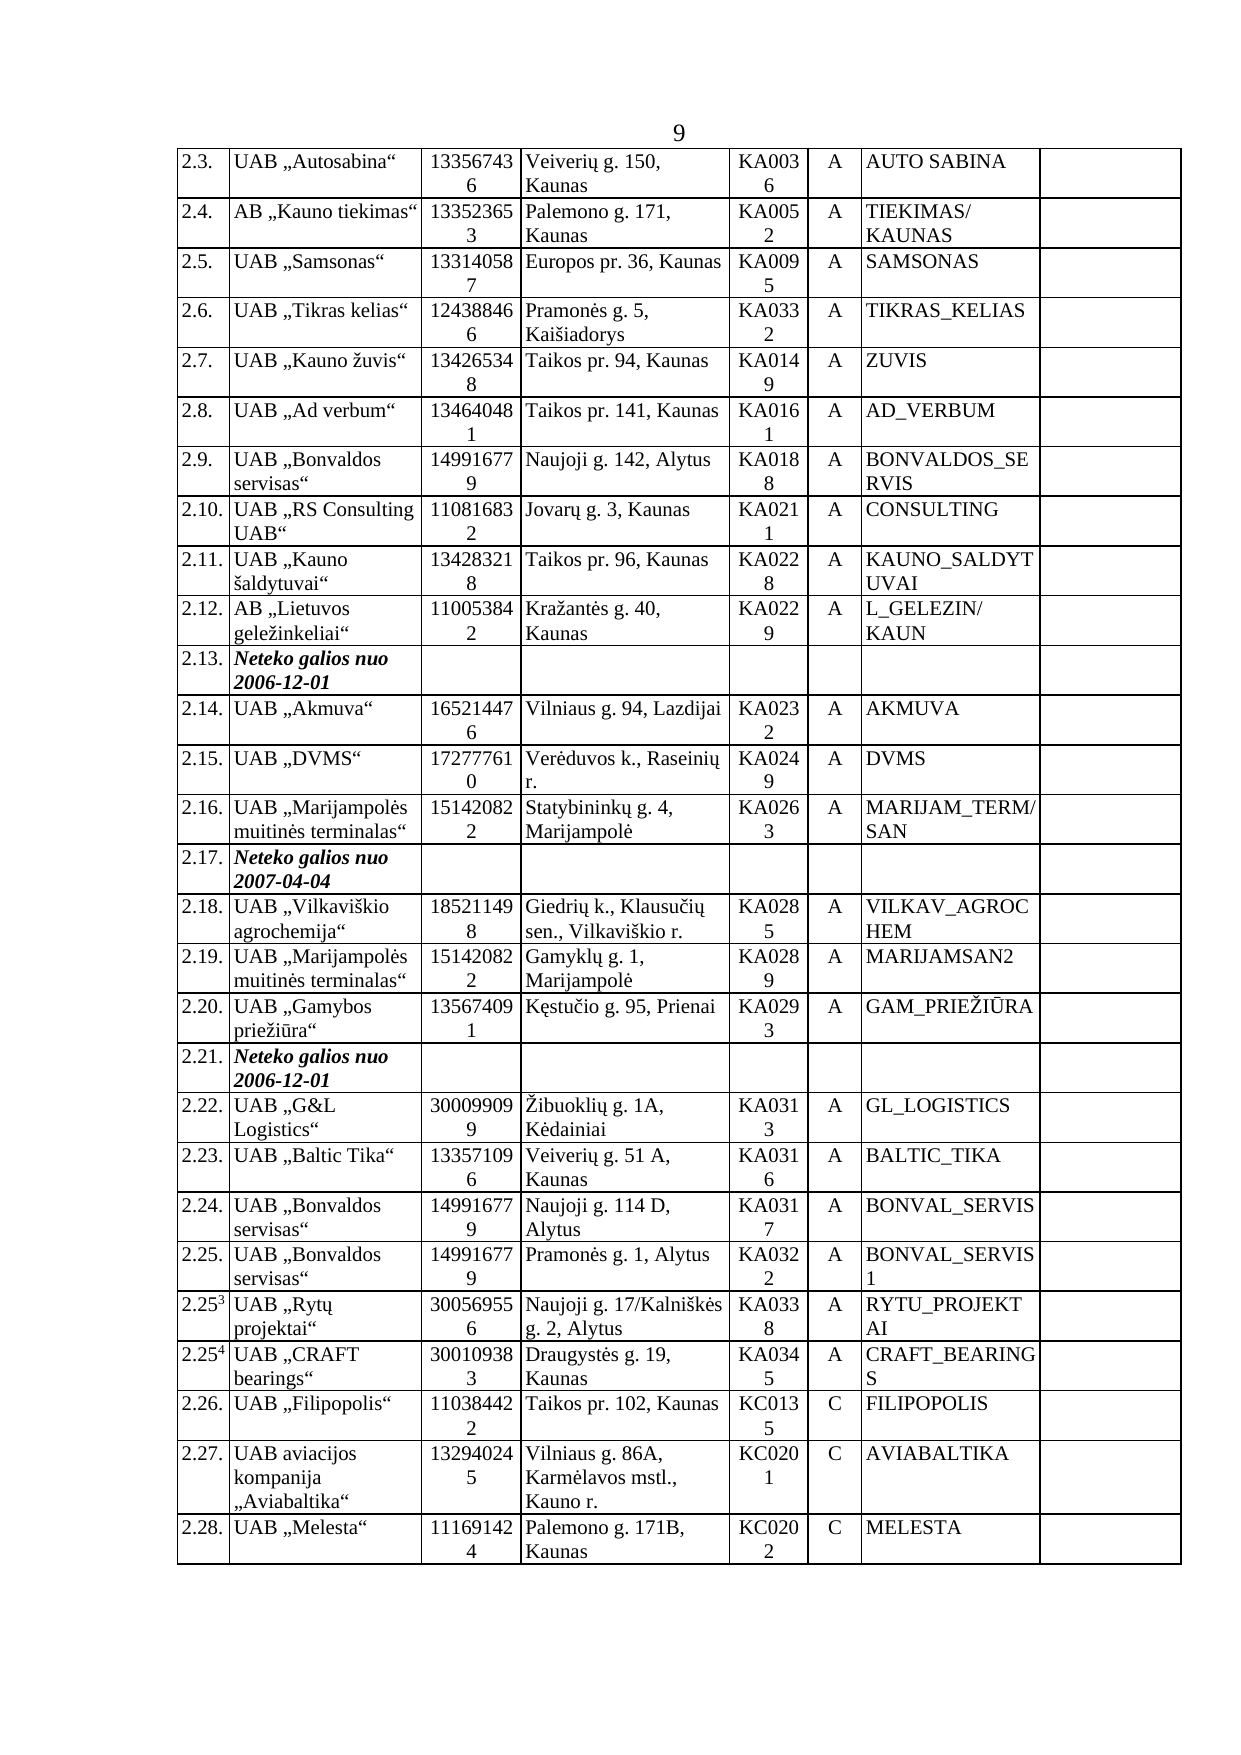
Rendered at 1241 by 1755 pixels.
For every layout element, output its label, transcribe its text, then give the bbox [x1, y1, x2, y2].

table_cell CONSULTING [862, 497, 1039, 545]
table_cell VILKAV_AGROCHEM [862, 895, 1039, 943]
table_cell 2.26. [178, 1391, 229, 1439]
table_cell KA0338 [730, 1292, 807, 1340]
table_cell KA0188 [730, 447, 807, 495]
table_cell [522, 1044, 729, 1092]
table_cell UAB „Kauno šaldytuvai“ [230, 547, 421, 595]
table_cell 2.3. [178, 149, 229, 197]
table_cell 2.9. [178, 447, 229, 495]
table_cell 2.4. [178, 199, 229, 247]
table_cell 151420822 [422, 795, 520, 843]
table_cell 134283218 [422, 547, 520, 595]
table_cell KA0149 [730, 348, 807, 396]
table_cell [1041, 249, 1180, 297]
table_cell MARIJAMSAN2 [862, 944, 1039, 992]
table_cell BONVAL_SERVIS [862, 1193, 1039, 1241]
table_cell UAB „Rytų projektai“ [230, 1292, 421, 1340]
table_cell 149916779 [422, 447, 520, 495]
table_cell Statybininkų g. 4, Marijampolė [522, 795, 729, 843]
table_cell MARIJAM_TERM/SAN [862, 795, 1039, 843]
table_cell Europos pr. 36, Kaunas [522, 249, 729, 297]
table_cell FILIPOPOLIS [862, 1391, 1039, 1439]
table_cell UAB „Autosabina“ [230, 149, 421, 197]
table_cell 133567436 [422, 149, 520, 197]
table_cell 2.25. [178, 1242, 229, 1290]
table_cell 110053842 [422, 596, 520, 644]
table_cell AUTO SABINA [862, 149, 1039, 197]
table_cell A [809, 497, 861, 545]
table_cell Taikos pr. 94, Kaunas [522, 348, 729, 396]
table_cell A [809, 398, 861, 446]
table_cell AKMUVA [862, 696, 1039, 744]
table_cell [1041, 1515, 1180, 1563]
table_cell UAB „Ad verbum“ [230, 398, 421, 446]
table_cell 2.22. [178, 1093, 229, 1141]
table_cell [1041, 944, 1180, 992]
table_cell [522, 845, 729, 893]
table_cell 2.6. [178, 298, 229, 346]
table_cell 2.18. [178, 895, 229, 943]
table_cell 2.17. [178, 845, 229, 893]
table_cell 124388466 [422, 298, 520, 346]
table_cell [862, 1044, 1039, 1092]
table_cell A [809, 795, 861, 843]
table_cell 300099099 [422, 1093, 520, 1141]
table_cell [522, 646, 729, 694]
table_cell BONVALDOS_SERVIS [862, 447, 1039, 495]
table_cell 133571096 [422, 1143, 520, 1191]
table_cell [1041, 596, 1180, 644]
table_cell [1041, 746, 1180, 793]
table_cell Gamyklų g. 1, Marijampolė [522, 944, 729, 992]
table_cell Vilniaus g. 86A, Karmėlavos mstl., Kauno r. [522, 1441, 729, 1513]
table_cell Kęstučio g. 95, Prienai [522, 994, 729, 1042]
table_cell [422, 646, 520, 694]
table_cell UAB „RS Consulting UAB“ [230, 497, 421, 545]
table_cell KA0228 [730, 547, 807, 595]
table_cell 133140587 [422, 249, 520, 297]
table_cell KA0036 [730, 149, 807, 197]
table_cell 300109383 [422, 1342, 520, 1390]
table_cell 2.10. [178, 497, 229, 545]
table_cell A [809, 547, 861, 595]
table_cell A [809, 746, 861, 793]
table_cell KA0289 [730, 944, 807, 992]
table_cell KA0229 [730, 596, 807, 644]
table_cell [1041, 1093, 1180, 1141]
table_cell A [809, 1093, 861, 1141]
table_cell [862, 646, 1039, 694]
table_cell Pramonės g. 1, Alytus [522, 1242, 729, 1290]
table_cell UAB „Samsonas“ [230, 249, 421, 297]
table_cell A [809, 944, 861, 992]
table_cell Žibuoklių g. 1A, Kėdainiai [522, 1093, 729, 1141]
table_cell [1041, 994, 1180, 1042]
table_cell ZUVIS [862, 348, 1039, 396]
table_cell Naujoji g. 114 D, Alytus [522, 1193, 729, 1241]
table_cell KC0202 [730, 1515, 807, 1563]
table_cell 151420822 [422, 944, 520, 992]
table_cell A [809, 696, 861, 744]
table_cell UAB „Kauno žuvis“ [230, 348, 421, 396]
table_cell GL_LOGISTICS [862, 1093, 1039, 1141]
table_cell 149916779 [422, 1193, 520, 1241]
table_cell 110816832 [422, 497, 520, 545]
table_cell [1041, 298, 1180, 346]
table_cell 111691424 [422, 1515, 520, 1563]
table_cell 2.14. [178, 696, 229, 744]
table_cell [1041, 646, 1180, 694]
table_cell BALTIC_TIKA [862, 1143, 1039, 1191]
table_cell UAB „Filipopolis“ [230, 1391, 421, 1439]
table_cell KA0263 [730, 795, 807, 843]
table_cell [1041, 696, 1180, 744]
table_cell A [809, 1143, 861, 1191]
table_cell UAB „Melesta“ [230, 1515, 421, 1563]
table_cell BONVAL_SERVIS1 [862, 1242, 1039, 1290]
table_cell A [809, 447, 861, 495]
table_cell 2.24. [178, 1193, 229, 1241]
table_cell KC0135 [730, 1391, 807, 1439]
table_cell KA0345 [730, 1342, 807, 1390]
table_cell A [809, 348, 861, 396]
table_cell A [809, 994, 861, 1042]
table_cell [1041, 895, 1180, 943]
table_cell [730, 1044, 807, 1092]
table_cell Naujoji g. 142, Alytus [522, 447, 729, 495]
table_cell Taikos pr. 96, Kaunas [522, 547, 729, 595]
table_cell C [809, 1515, 861, 1563]
table_cell [1041, 1044, 1180, 1092]
table_cell 2.15. [178, 746, 229, 793]
table_cell Kražantės g. 40, Kaunas [522, 596, 729, 644]
table_cell A [809, 249, 861, 297]
table_cell 2.13. [178, 646, 229, 694]
table_cell 133523653 [422, 199, 520, 247]
table_cell [1041, 547, 1180, 595]
table_cell [1041, 1193, 1180, 1241]
table_cell [422, 845, 520, 893]
table_cell Veiverių g. 51 A, Kaunas [522, 1143, 729, 1191]
table_cell Taikos pr. 141, Kaunas [522, 398, 729, 446]
table_cell KA0249 [730, 746, 807, 793]
table_cell 2.7. [178, 348, 229, 396]
table_cell KA0317 [730, 1193, 807, 1241]
table_cell 300569556 [422, 1292, 520, 1340]
table_cell [730, 845, 807, 893]
table_cell [730, 646, 807, 694]
table_cell Pramonės g. 5, Kaišiadorys [522, 298, 729, 346]
table_cell 134265348 [422, 348, 520, 396]
table_cell UAB „Vilkaviškio agrochemija“ [230, 895, 421, 943]
table_cell [809, 845, 861, 893]
table_cell A [809, 1342, 861, 1390]
table_cell [1041, 348, 1180, 396]
table_cell 2.11. [178, 547, 229, 595]
table_cell A [809, 199, 861, 247]
table_cell Neteko galios nuo 2006-12-01 [230, 1044, 421, 1092]
table_cell 134640481 [422, 398, 520, 446]
table_cell KA0211 [730, 497, 807, 545]
table_cell [1041, 1441, 1180, 1513]
table_cell AD_VERBUM [862, 398, 1039, 446]
table_cell KC0201 [730, 1441, 807, 1513]
table_cell KA0313 [730, 1093, 807, 1141]
table_cell UAB „Marijampolės muitinės terminalas“ [230, 944, 421, 992]
table_cell AB „Kauno tiekimas“ [230, 199, 421, 247]
table_cell DVMS [862, 746, 1039, 793]
table_cell GAM_PRIEŽIŪRA [862, 994, 1039, 1042]
table_cell A [809, 1193, 861, 1241]
table_cell 2.8. [178, 398, 229, 446]
table_cell A [809, 1292, 861, 1340]
table_cell KA0332 [730, 298, 807, 346]
table_cell AVIABALTIKA [862, 1441, 1039, 1513]
table_cell 2.5. [178, 249, 229, 297]
table_cell A [809, 298, 861, 346]
table_cell Naujoji g. 17/Kalniškės g. 2, Alytus [522, 1292, 729, 1340]
table_cell L_GELEZIN/KAUN [862, 596, 1039, 644]
table_cell UAB „Bonvaldos servisas“ [230, 1193, 421, 1241]
table_cell 2.19. [178, 944, 229, 992]
table_cell 149916779 [422, 1242, 520, 1290]
table_cell [1041, 795, 1180, 843]
table_cell A [809, 596, 861, 644]
table_cell UAB „Bonvaldos servisas“ [230, 1242, 421, 1290]
table_cell KA0052 [730, 199, 807, 247]
table_cell CRAFT_BEARINGS [862, 1342, 1039, 1390]
table_cell 2.27. [178, 1441, 229, 1513]
table_cell [1041, 398, 1180, 446]
table_cell Vilniaus g. 94, Lazdijai [522, 696, 729, 744]
table_cell [1041, 149, 1180, 197]
table_cell C [809, 1391, 861, 1439]
table_cell Draugystės g. 19, Kaunas [522, 1342, 729, 1390]
table_cell 2.20. [178, 994, 229, 1042]
table_cell C [809, 1441, 861, 1513]
table_cell Palemono g. 171B, Kaunas [522, 1515, 729, 1563]
table_cell KA0322 [730, 1242, 807, 1290]
table_cell AB „Lietuvos geležinkeliai“ [230, 596, 421, 644]
table_cell [1041, 1143, 1180, 1191]
table_cell [1041, 497, 1180, 545]
table_cell UAB „Bonvaldos servisas“ [230, 447, 421, 495]
table_cell 2.253 [178, 1292, 229, 1340]
table_cell [809, 646, 861, 694]
table_cell Neteko galios nuo 2007-04-04 [230, 845, 421, 893]
table_cell RYTU_PROJEKTAI [862, 1292, 1039, 1340]
table_cell [862, 845, 1039, 893]
table_cell 2.28. [178, 1515, 229, 1563]
table_cell 135674091 [422, 994, 520, 1042]
table_cell KA0285 [730, 895, 807, 943]
table_cell KA0293 [730, 994, 807, 1042]
table_cell A [809, 149, 861, 197]
table_cell 172777610 [422, 746, 520, 793]
table_cell [1041, 1292, 1180, 1340]
table_cell UAB „Gamybos priežiūra“ [230, 994, 421, 1042]
table_cell 2.16. [178, 795, 229, 843]
table_cell TIKRAS_KELIAS [862, 298, 1039, 346]
table_cell KAUNO_SALDYTUVAI [862, 547, 1039, 595]
table_cell 185211498 [422, 895, 520, 943]
table_cell [1041, 1342, 1180, 1390]
table_cell 2.254 [178, 1342, 229, 1390]
table_cell [1041, 1242, 1180, 1290]
table_cell 165214476 [422, 696, 520, 744]
table_cell [1041, 447, 1180, 495]
table_cell Giedrių k., Klausučių sen., Vilkaviškio r. [522, 895, 729, 943]
table_cell SAMSONAS [862, 249, 1039, 297]
table_cell [809, 1044, 861, 1092]
table_cell 2.21. [178, 1044, 229, 1092]
table_cell Jovarų g. 3, Kaunas [522, 497, 729, 545]
table_cell Verėduvos k., Raseinių r. [522, 746, 729, 793]
table_cell KA0316 [730, 1143, 807, 1191]
table_cell Taikos pr. 102, Kaunas [522, 1391, 729, 1439]
table_cell 2.23. [178, 1143, 229, 1191]
table_cell Palemono g. 171, Kaunas [522, 199, 729, 247]
table_cell UAB aviacijos kompanija „Aviabaltika“ [230, 1441, 421, 1513]
table_cell 2.12. [178, 596, 229, 644]
table_cell Neteko galios nuo 2006-12-01 [230, 646, 421, 694]
table_cell UAB „Marijampolės muitinės terminalas“ [230, 795, 421, 843]
table_cell [1041, 845, 1180, 893]
table_cell UAB „Tikras kelias“ [230, 298, 421, 346]
table_cell UAB „G&L Logistics“ [230, 1093, 421, 1141]
table_cell UAB „DVMS“ [230, 746, 421, 793]
table_cell KA0095 [730, 249, 807, 297]
table_cell A [809, 1242, 861, 1290]
table_cell TIEKIMAS/KAUNAS [862, 199, 1039, 247]
table_cell MELESTA [862, 1515, 1039, 1563]
table_cell KA0232 [730, 696, 807, 744]
table_cell [1041, 1391, 1180, 1439]
table_cell [1041, 199, 1180, 247]
table_cell UAB „Baltic Tika“ [230, 1143, 421, 1191]
table_cell UAB „CRAFT bearings“ [230, 1342, 421, 1390]
table_cell UAB „Akmuva“ [230, 696, 421, 744]
table_cell 132940245 [422, 1441, 520, 1513]
table_cell 110384422 [422, 1391, 520, 1439]
table_cell KA0161 [730, 398, 807, 446]
table_cell Veiverių g. 150, Kaunas [522, 149, 729, 197]
table_cell A [809, 895, 861, 943]
table_cell [422, 1044, 520, 1092]
